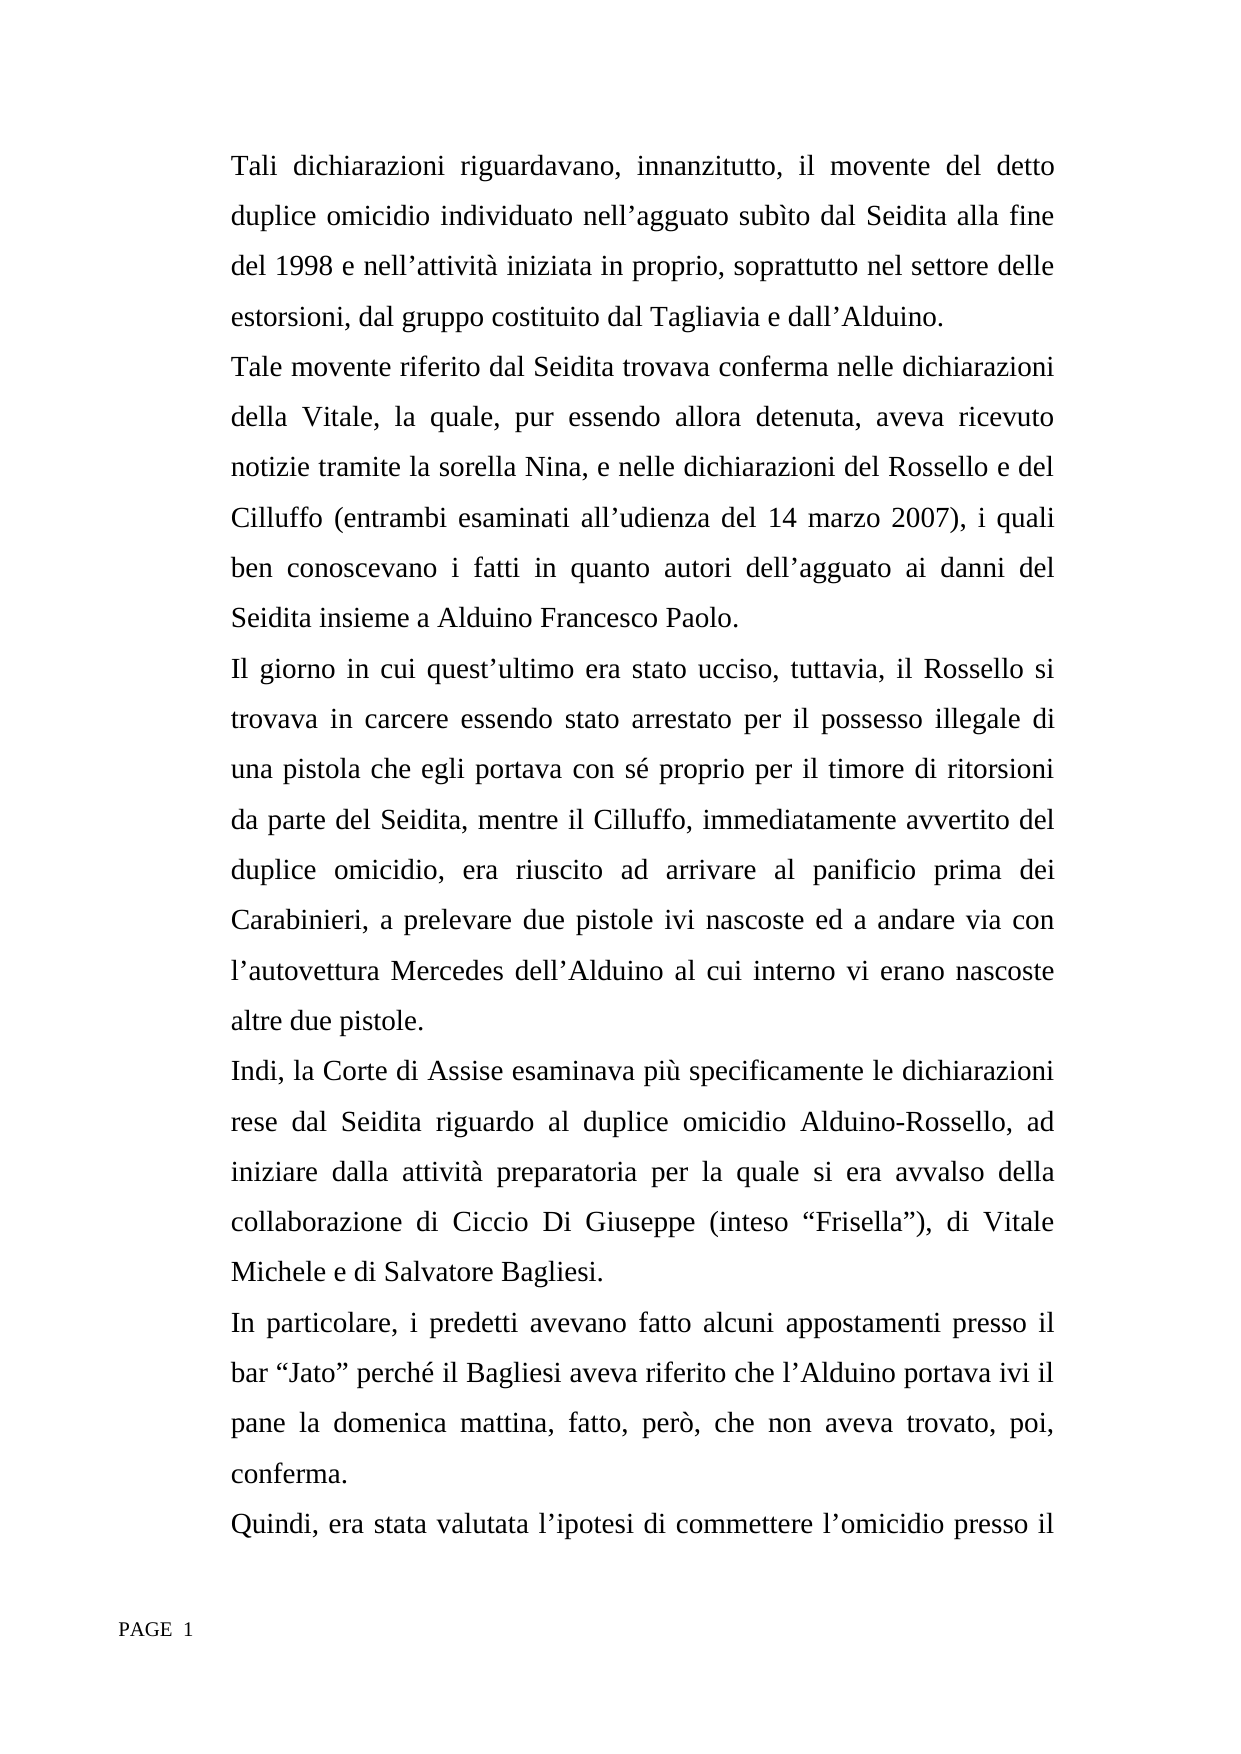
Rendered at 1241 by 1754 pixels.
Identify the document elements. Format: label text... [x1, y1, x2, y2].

text In particolare, i predetti avevano fatto alcuni appostamenti presso il bar “Jato” perché il Bagliesi aveva riferito che l’Alduino portava ivi il pane la domenica mattina, fatto, però, che non aveva trovato, poi, conferma. [231, 1305, 1056, 1489]
text Quindi, era stata valutata l’ipotesi di commettere l’omicidio presso il [231, 1506, 1056, 1540]
text Indi, la Corte di Assise esaminava più specificamente le dichiarazioni rese dal Seidita riguardo al duplice omicidio Alduino-Rossello, ad iniziare dalla attività preparatoria per la quale si era avvalso della collaborazione di Ciccio Di Giuseppe (inteso “Frisella”), di Vitale Michele e di Salvatore Bagliesi. [231, 1053, 1056, 1288]
text Tale movente riferito dal Seidita trovava conferma nelle dichiarazioni della Vitale, la quale, pur essendo allora detenuta, aveva ricevuto notizie tramite la sorella Nina, e nelle dichiarazioni del Rossello e del Cilluffo (entrambi esaminati all’udienza del 14 marzo 2007), i quali ben conoscevano i fatti in quanto autori dell’agguato ai danni del Seidita insieme a Alduino Francesco Paolo. [231, 349, 1056, 634]
text Il giorno in cui quest’ultimo era stato ucciso, tuttavia, il Rossello si trovava in carcere essendo stato arrestato per il possesso illegale di una pistola che egli portava con sé proprio per il timore di ritorsioni da parte del Seidita, mentre il Cilluffo, immediatamente avvertito del duplice omicidio, era riuscito ad arrivare al panificio prima dei Carabinieri, a prelevare due pistole ivi nascoste ed a andare via con l’autovettura Mercedes dell’Alduino al cui interno vi erano nascoste altre due pistole. [231, 651, 1056, 1037]
text Tali dichiarazioni riguardavano, innanzitutto, il movente del detto duplice omicidio individuato nell’agguato subìto dal Seidita alla fine del 1998 e nell’attività iniziata in proprio, soprattutto nel settore delle estorsioni, dal gruppo costituito dal Tagliavia e dall’Alduino. [231, 148, 1056, 332]
